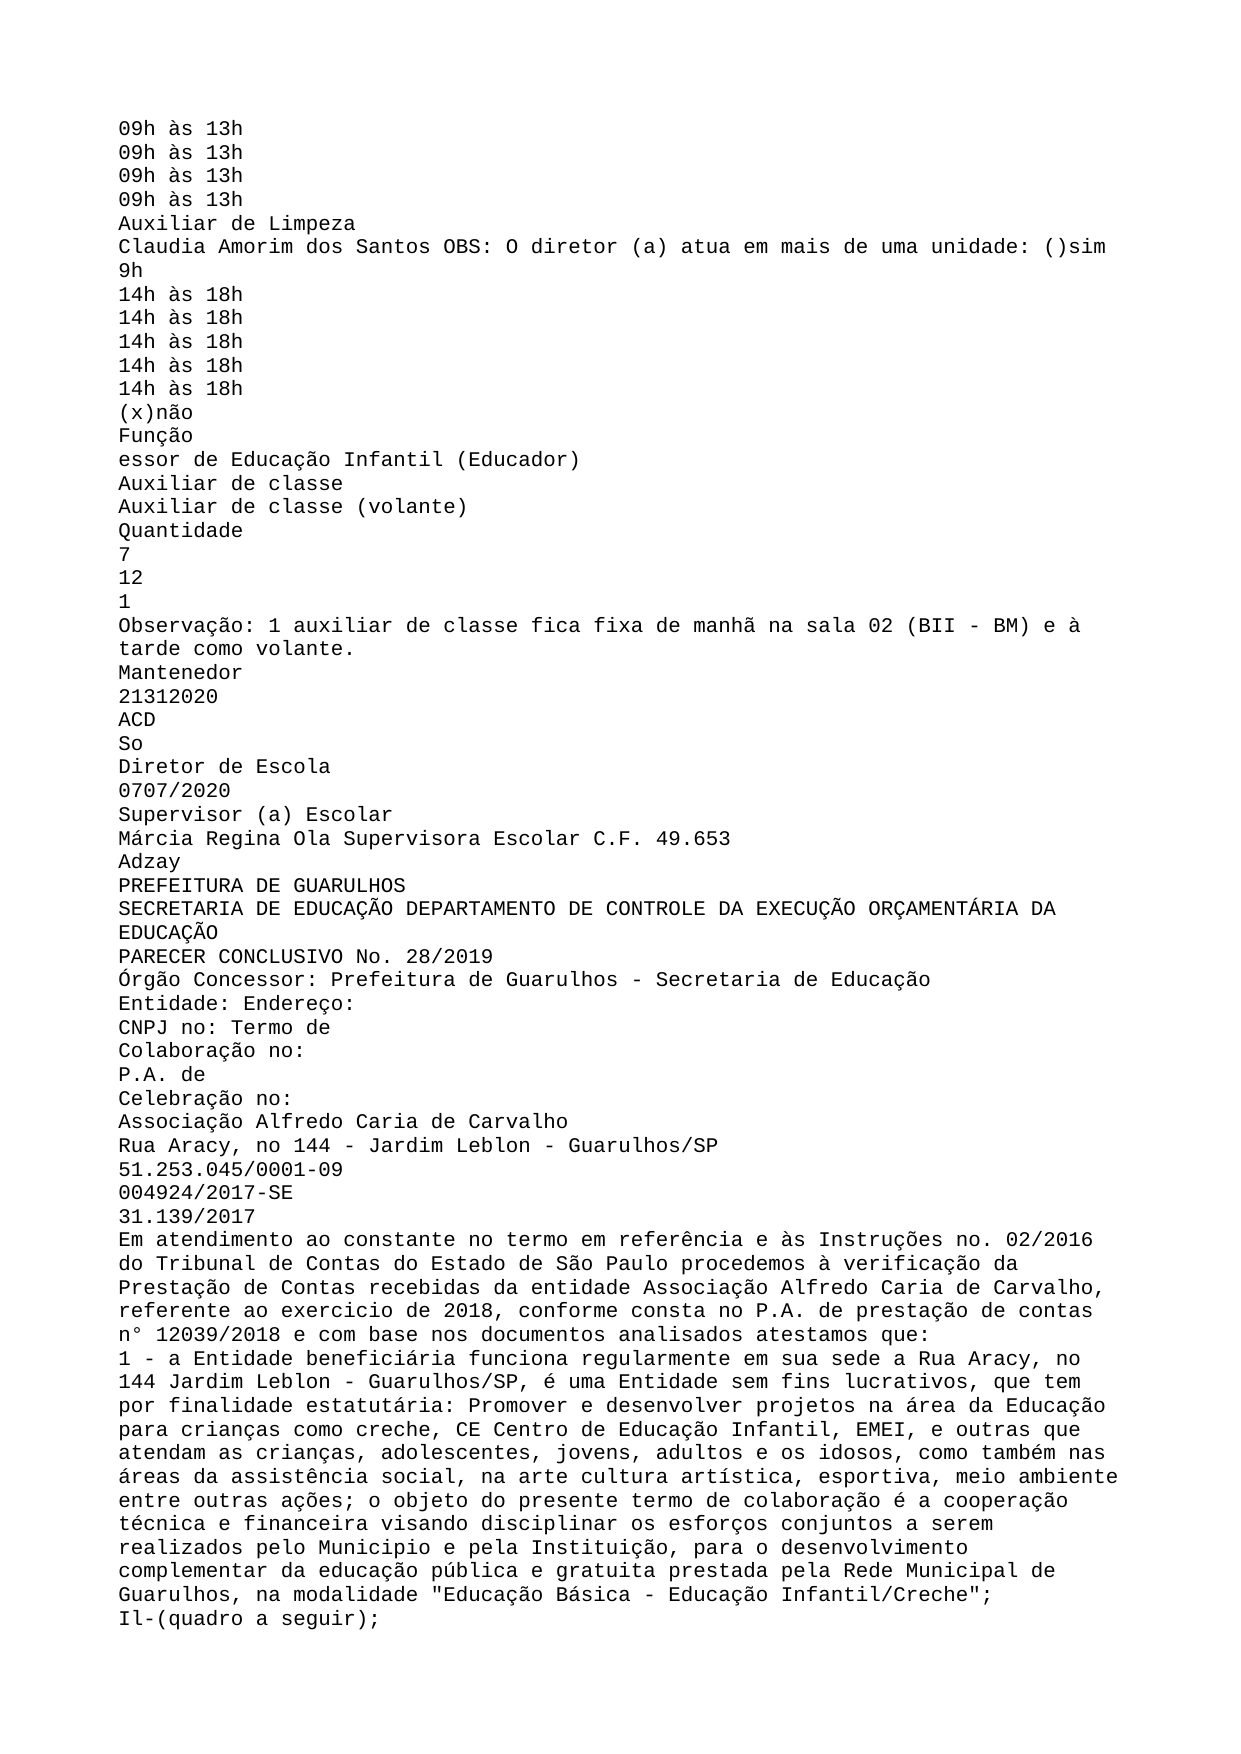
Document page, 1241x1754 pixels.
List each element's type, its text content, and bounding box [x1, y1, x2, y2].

text 09h às 13h [118, 118, 1122, 142]
text Auxiliar de classe [118, 473, 1122, 496]
text Órgão Concessor: Prefeitura de Guarulhos - Secretaria de Educação [118, 969, 1122, 993]
text 14h às 18h [118, 331, 1122, 354]
text 14h às 18h [118, 307, 1122, 331]
text Il-(quadro a seguir); [118, 1608, 1122, 1631]
text 004924/2017-SE [118, 1182, 1122, 1206]
text Supervisor (a) Escolar [118, 804, 1122, 827]
text Entidade: Endereço: [118, 993, 1122, 1017]
text Auxiliar de Limpeza [118, 213, 1122, 236]
text Colaboração no: [118, 1040, 1122, 1064]
text Mantenedor [118, 662, 1122, 686]
text ACD [118, 709, 1122, 733]
text PARECER CONCLUSIVO No. 28/2019 [118, 946, 1122, 969]
text Associação Alfredo Caria de Carvalho [118, 1111, 1122, 1135]
text Em atendimento ao constante no termo em referência e às Instruções no. 02/2016 do Tribunal de Contas do Estado de São Paulo procedemos à verificação da Prestação de Contas recebidas da entidade Associação Alfredo Caria de Carvalho, referente ao exercicio de 2018, conforme consta no P.A. de prestação de contas n° 12039/2018 e com base nos documentos analisados atestamos que: [118, 1229, 1122, 1348]
text Claudia Amorim dos Santos OBS: O diretor (a) atua em mais de uma unidade: ()sim [118, 236, 1122, 260]
text PREFEITURA DE GUARULHOS [118, 875, 1122, 898]
text 1 [118, 591, 1122, 615]
text 9h [118, 260, 1122, 284]
text Observação: 1 auxiliar de classe fica fixa de manhã na sala 02 (BII - BM) e à tarde como volante. [118, 615, 1122, 662]
text 0707/2020 [118, 780, 1122, 804]
text 12 [118, 567, 1122, 591]
text 09h às 13h [118, 142, 1122, 165]
text Márcia Regina Ola Supervisora Escolar C.F. 49.653 [118, 827, 1122, 851]
text Função [118, 426, 1122, 449]
text 31.139/2017 [118, 1206, 1122, 1229]
text (x)não [118, 402, 1122, 426]
text 09h às 13h [118, 189, 1122, 213]
text P.A. de [118, 1064, 1122, 1088]
text Diretor de Escola [118, 757, 1122, 780]
text Adzay [118, 851, 1122, 875]
text 7 [118, 544, 1122, 567]
text So [118, 733, 1122, 757]
text 14h às 18h [118, 284, 1122, 307]
text 14h às 18h [118, 354, 1122, 378]
text Celebração no: [118, 1088, 1122, 1111]
text essor de Educação Infantil (Educador) [118, 449, 1122, 473]
text 51.253.045/0001-09 [118, 1158, 1122, 1182]
text 1 - a Entidade beneficiária funciona regularmente em sua sede a Rua Aracy, no 144 Jardim Leblon - Guarulhos/SP, é uma Entidade sem fins lucrativos, que tem por finalidade estatutária: Promover e desenvolver projetos na área da Educação para crianças como creche, CE Centro de Educação Infantil, EMEI, e outras que atendam as crianças, adolescentes, jovens, adultos e os idosos, como também nas áreas da assistência social, na arte cultura artística, esportiva, meio ambiente entre outras ações; o objeto do presente termo de colaboração é a cooperação técnica e financeira visando disciplinar os esforços conjuntos a serem realizados pelo Municipio e pela Instituição, para o desenvolvimento complementar da educação pública e gratuita prestada pela Rede Municipal de Guarulhos, na modalidade "Educação Básica - Educação Infantil/Creche"; [118, 1348, 1122, 1608]
text 21312020 [118, 686, 1122, 709]
text SECRETARIA DE EDUCAÇÃO DEPARTAMENTO DE CONTROLE DA EXECUÇÃO ORÇAMENTÁRIA DA EDUCAÇÃO [118, 898, 1122, 946]
text Quantidade [118, 520, 1122, 544]
text CNPJ no: Termo de [118, 1017, 1122, 1040]
text Rua Aracy, no 144 - Jardim Leblon - Guarulhos/SP [118, 1135, 1122, 1158]
text Auxiliar de classe (volante) [118, 496, 1122, 520]
text 09h às 13h [118, 165, 1122, 189]
text 14h às 18h [118, 378, 1122, 402]
